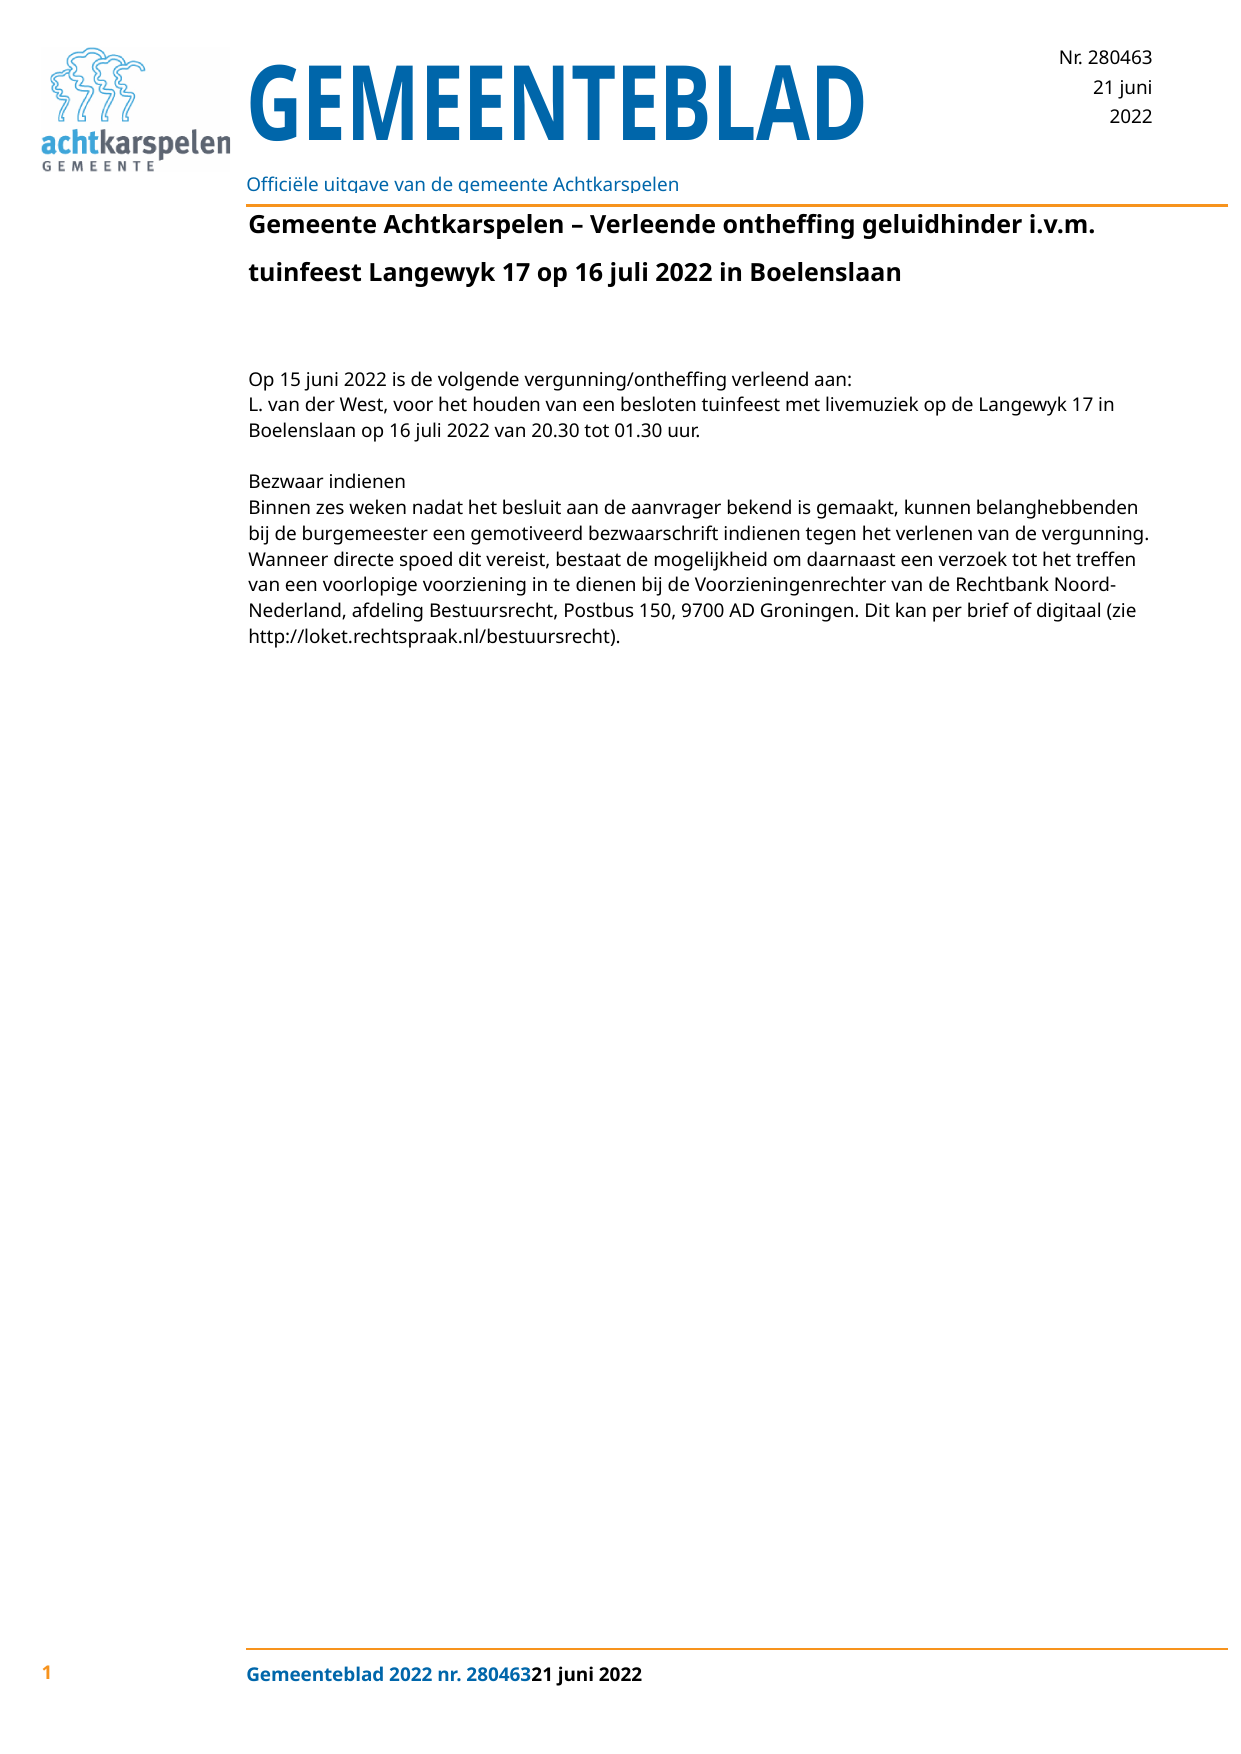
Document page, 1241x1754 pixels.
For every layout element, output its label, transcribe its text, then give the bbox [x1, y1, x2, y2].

text Binnen zes weken nadat het besluit aan de aanvrager bekend is gemaakt, kunnen belanghebbenden bij de burgemeester een gemotiveerd bezwaarschrift indienen tegen het verlenen van de vergunning. Wanneer directe spoed dit vereist, bestaat de mogelijkheid om daarnaast een verzoek tot het treffen van een voorlopige voorziening in te dienen bij de Voorzieningenrechter van de Rechtbank Noord-Nederland, afdeling Bestuursrecht, Postbus 150, 9700 AD Groningen. Dit kan per brief of digitaal (zie http://loket.rechtspraak.nl/bestuursrecht). [248, 494, 1152, 649]
text Op 15 juni 2022 is de volgende vergunning/ontheffing verleend aan: [248, 366, 1152, 391]
text L. van der West, voor het houden van een besloten tuinfeest met livemuziek op de Langewyk 17 in Boelenslaan op 16 juli 2022 van 20.30 tot 01.30 uur. [248, 391, 1152, 443]
text Gemeente Achtkarspelen – Verleende ontheffing geluidhinder i.v.m. tuinfeest Langewyk 17 op 16 juli 2022 in Boelenslaan [248, 207, 1152, 288]
picture [41, 47, 231, 172]
text Bezwaar indienen [248, 469, 1152, 494]
